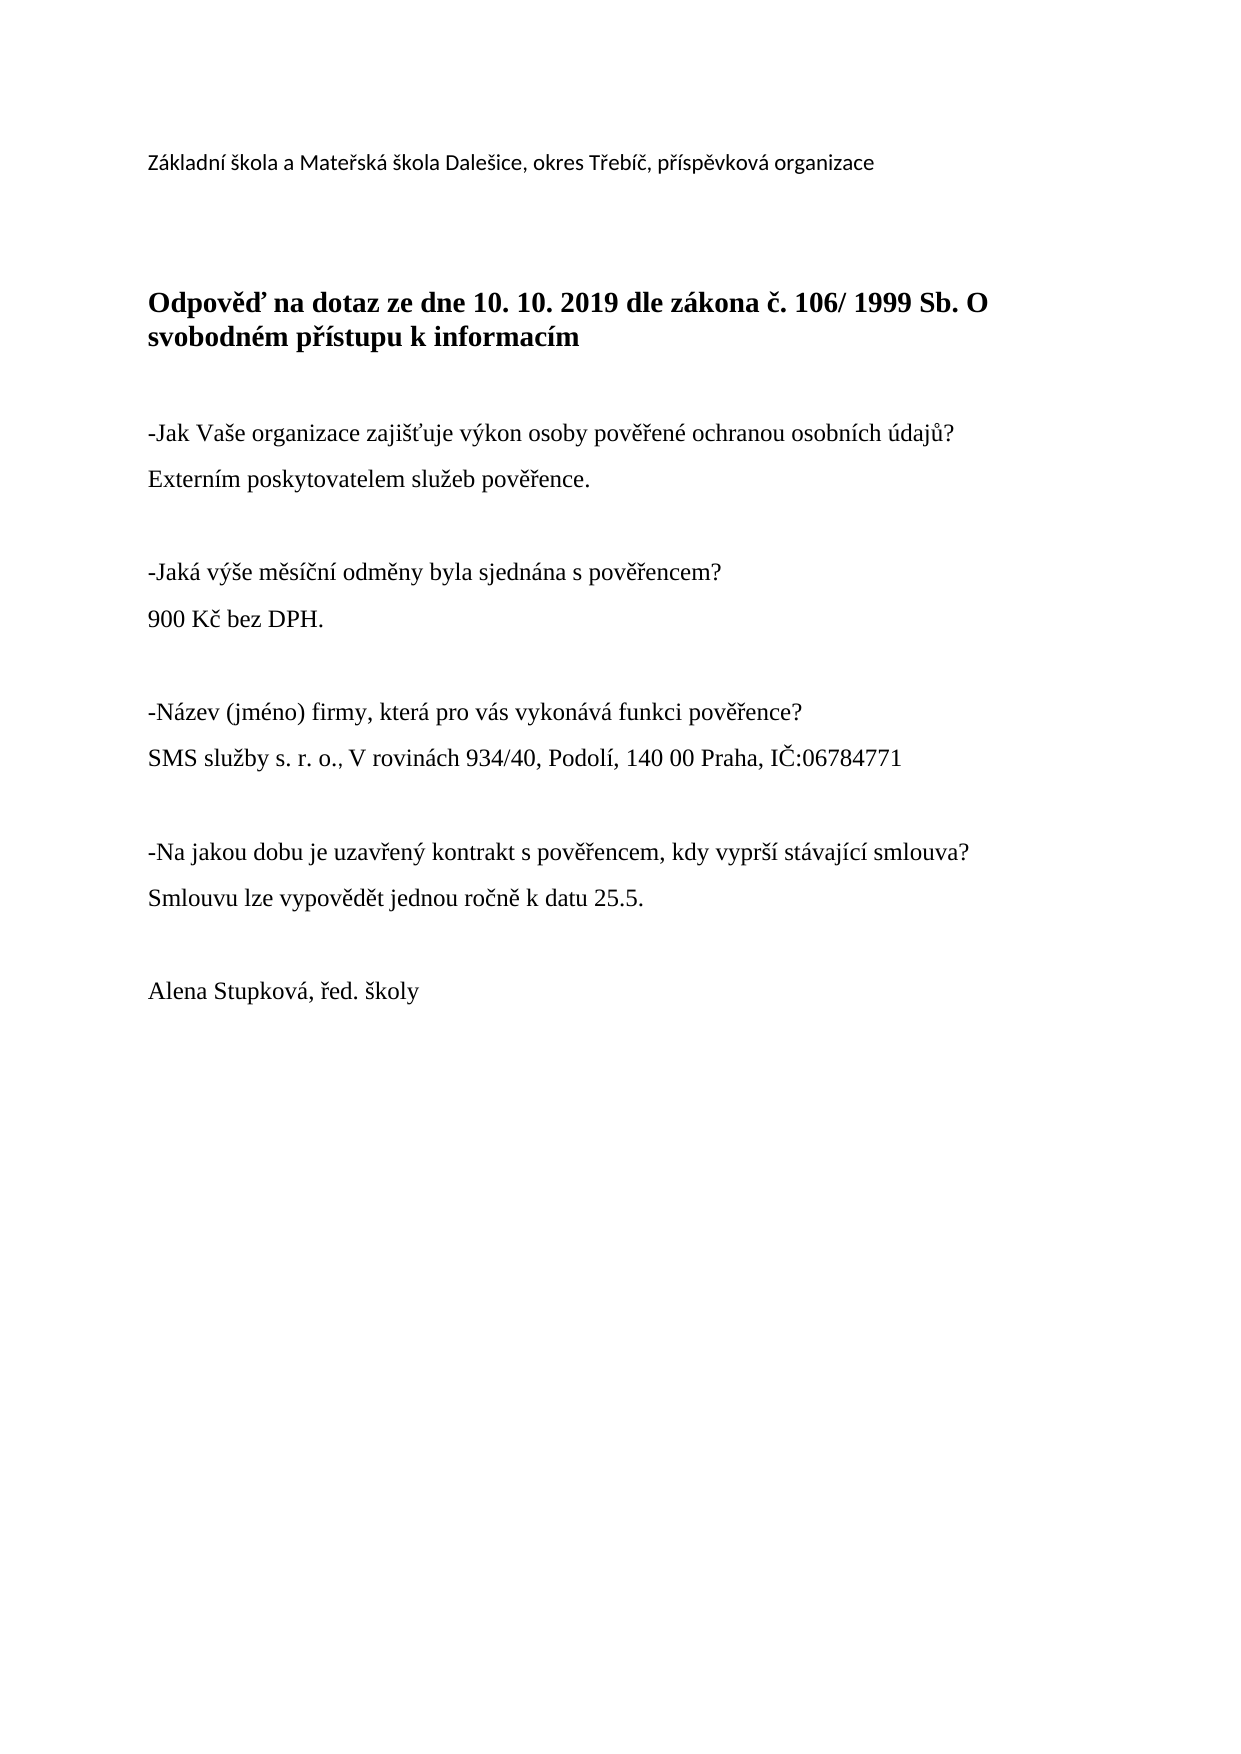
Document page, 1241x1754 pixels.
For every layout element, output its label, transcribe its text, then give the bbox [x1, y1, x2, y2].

text -Jaká výše měsíční odměny byla sjednána s pověřencem? [148, 557, 1093, 586]
text Externím poskytovatelem služeb pověřence. [148, 464, 1093, 493]
text -Na jakou dobu je uzavřený kontrakt s pověřencem, kdy vyprší stávající smlouva? [148, 837, 1093, 866]
text Smlouvu lze vypovědět jednou ročně k datu 25.5. [148, 883, 1093, 912]
text SMS služby s. r. o., V rovinách 934/40, Podolí, 140 00 Praha, IČ:06784771 [148, 743, 1093, 773]
text Základní škola a Mateřská škola Dalešice, okres Třebíč, příspěvková organizace [148, 148, 1093, 176]
text -Název (jméno) firmy, která pro vás vykonává funkci pověřence? [148, 697, 1093, 726]
text Alena Stupková, řed. školy [148, 976, 1093, 1004]
text 900 Kč bez DPH. [148, 604, 1093, 633]
text -Jak Vaše organizace zajišťuje výkon osoby pověřené ochranou osobních údajů? [148, 418, 1093, 446]
text Odpověď na dotaz ze dne 10. 10. 2019 dle zákona č. 106/ 1999 Sb. O svobodném přístupu k informacím [148, 285, 1093, 353]
